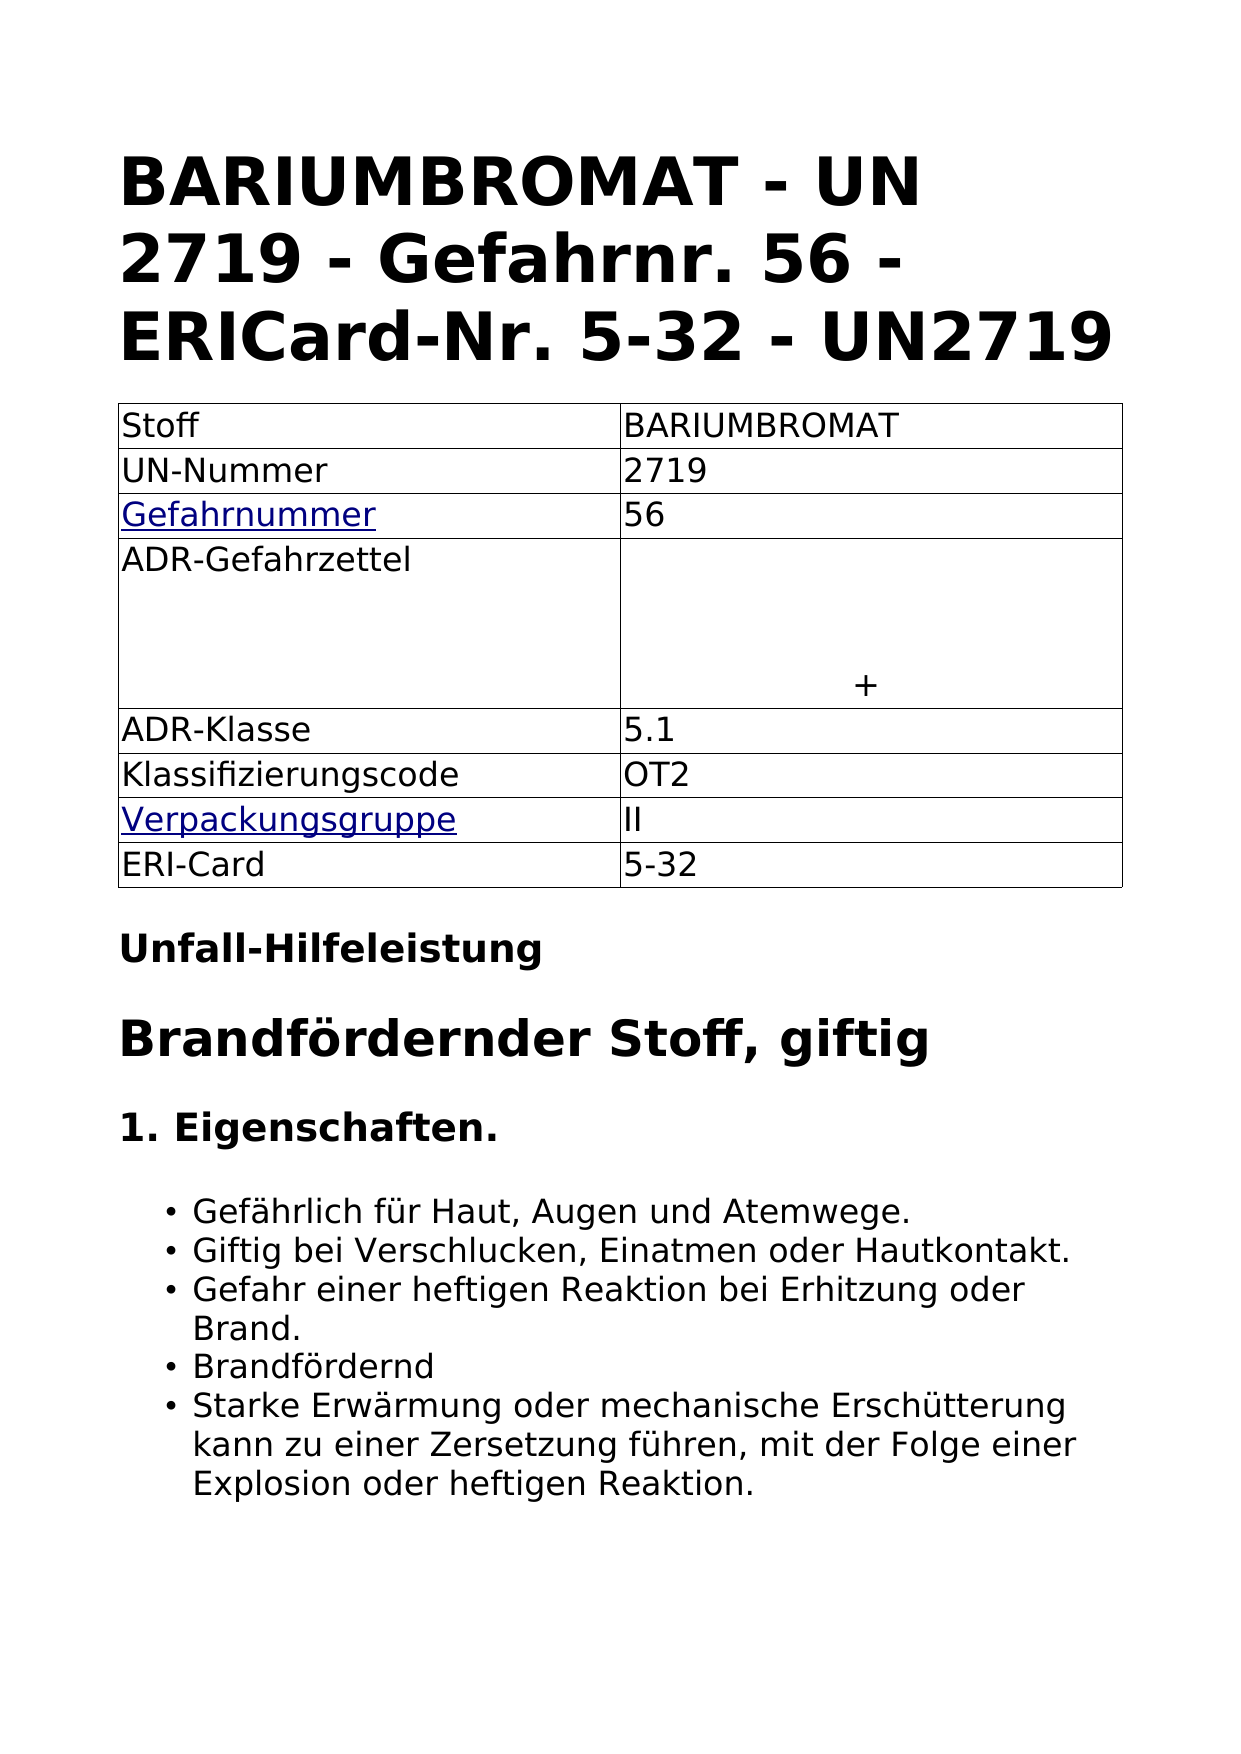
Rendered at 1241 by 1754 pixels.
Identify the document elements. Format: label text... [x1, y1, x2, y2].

table_cell II [621, 798, 1122, 842]
list Starke Erwärmung oder mechanische Erschütterung kann zu einer Zersetzung führen, mit der Folge einer Explosion oder heftigen Reaktion. [177, 1387, 1122, 1503]
table_header BARIUMBROMAT [621, 404, 1122, 448]
subtitle 1. Eigenschaften. [118, 1105, 1122, 1150]
table_cell 5-32 [621, 843, 1122, 887]
list Giftig bei Verschlucken, Einatmen oder Hautkontakt. [177, 1231, 1122, 1270]
table_cell ADR-Gefahrzettel [119, 539, 620, 708]
table_cell ERI-Card [119, 843, 620, 887]
table_cell ADR-Klasse [119, 709, 620, 752]
table_cell OT2 [621, 754, 1122, 797]
subtitle Brandfördernder Stoff, giftig [118, 1009, 1122, 1068]
list Gefahr einer heftigen Reaktion bei Erhitzung oder Brand. [177, 1270, 1122, 1348]
table_cell 2719 [621, 449, 1122, 493]
table_cell Verpackungsgruppe [119, 798, 620, 842]
list Gefährlich für Haut, Augen und Atemwege. [177, 1192, 1122, 1231]
table_cell UN-Nummer [119, 449, 620, 493]
table_cell Klassifizierungscode [119, 754, 620, 797]
table_cell Gefahrnummer [119, 494, 620, 538]
table_header Stoff [119, 404, 620, 448]
table_cell + [621, 539, 1122, 708]
table_cell 56 [621, 494, 1122, 538]
subtitle BARIUMBROMAT - UN 2719 - Gefahrnr. 56 - ERICard-Nr. 5-32 - UN2719 [118, 143, 1122, 376]
table_cell 5.1 [621, 709, 1122, 752]
subtitle Unfall-Hilfeleistung [118, 927, 1122, 972]
list Brandfördernd [177, 1348, 1122, 1387]
